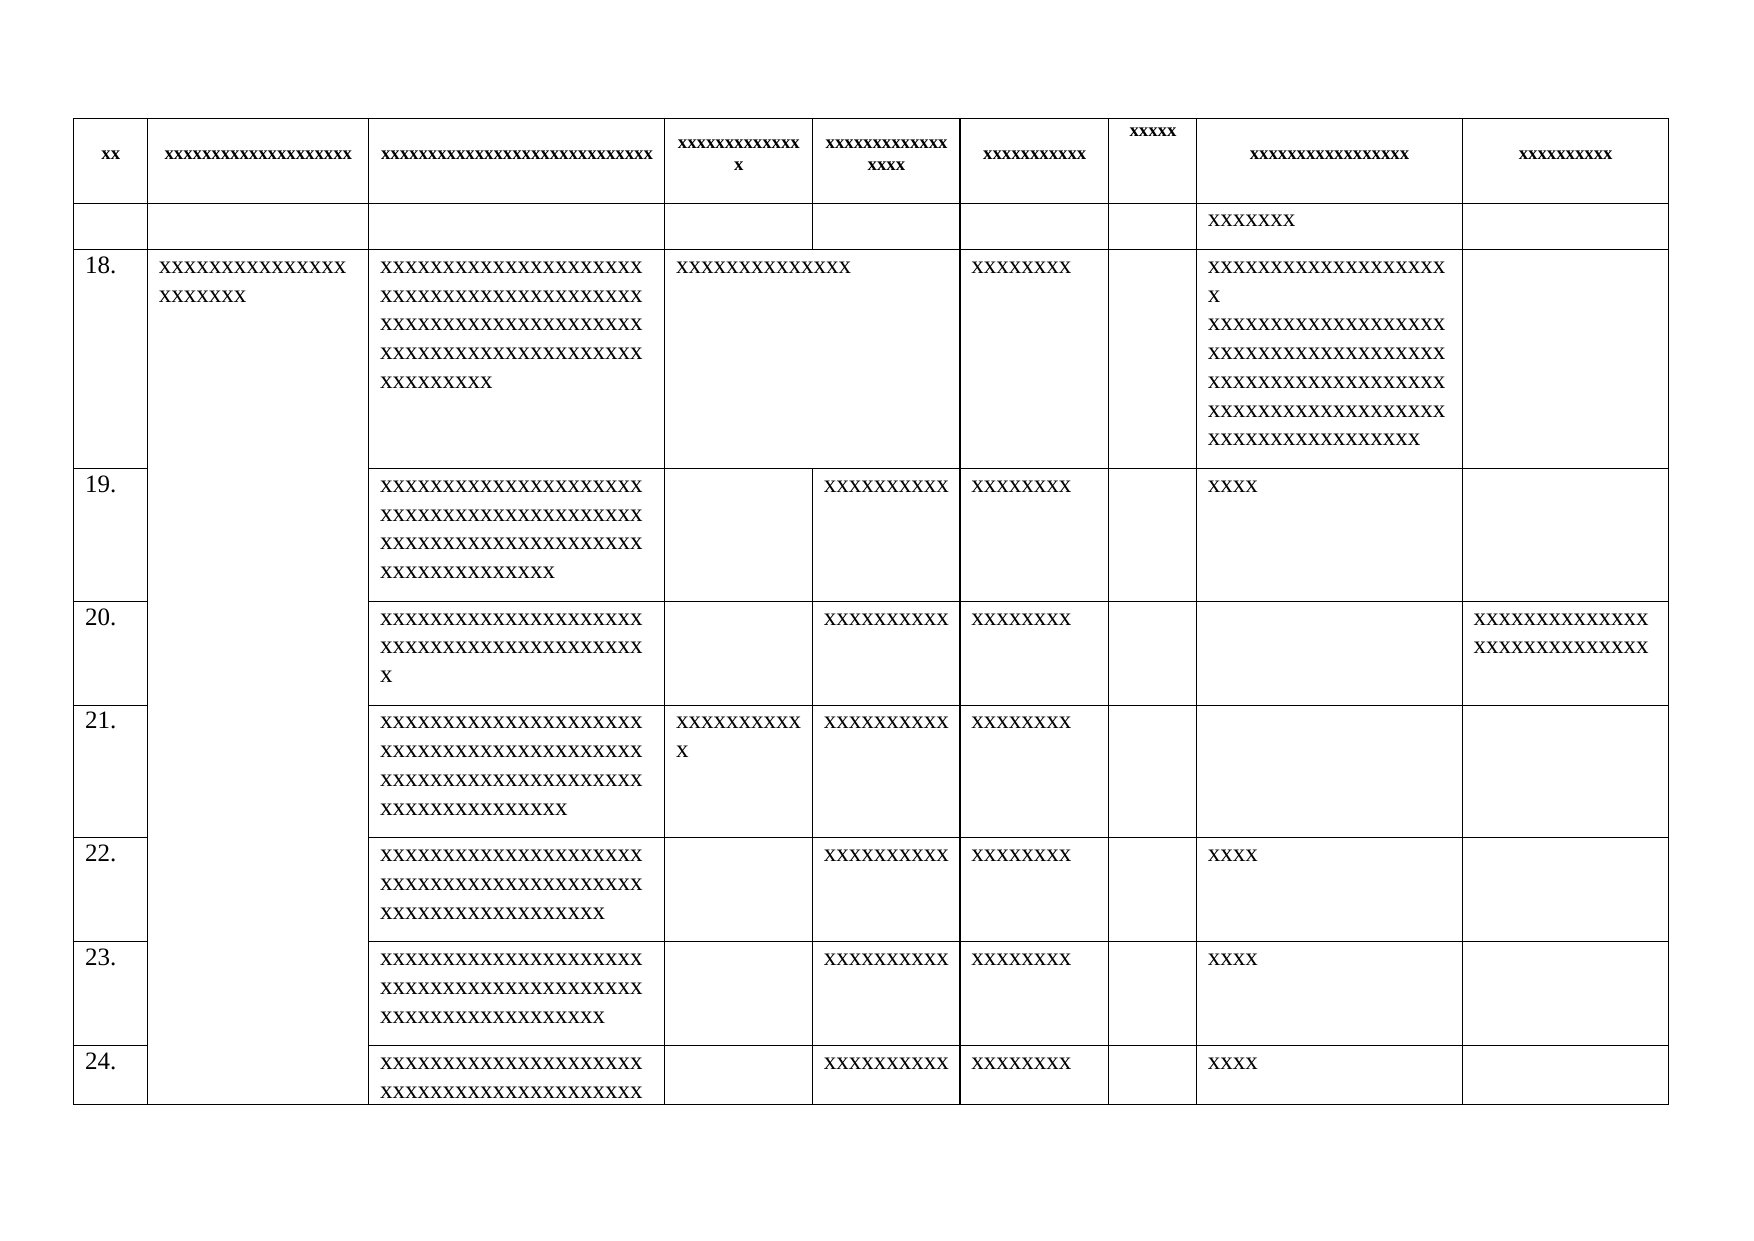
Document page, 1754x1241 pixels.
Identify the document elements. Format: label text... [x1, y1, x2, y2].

table_cell [1463, 1046, 1668, 1104]
table_cell xxxxxxxxxxxxxxxxxxxxxxxxxxxxxxxxxxxxxxxxxxxxxxxxxxxxxxxxxxxxxxxxxxxxxxxxxxxxxxxxxxxxxxxxxxxxx [369, 250, 664, 468]
table_cell [961, 204, 1108, 249]
table_cell [813, 204, 959, 249]
table_cell xxxxxxxx [961, 838, 1108, 941]
table_cell xxxxxxxx [961, 942, 1108, 1045]
table_cell [369, 204, 664, 249]
table_cell xxxxxxxxxxxxxxxxxxxxxxxxxxxxxxxxxxxxxxxxxxxxxxxxxxxxxxxxxxxxxxxxxxxxxxxxxxxxx [369, 469, 664, 601]
table_cell [74, 602, 147, 704]
table_cell xxxxxxxxxx [813, 838, 959, 941]
table_cell [665, 838, 812, 941]
table_cell [74, 942, 147, 1045]
table_header xxxxxxxxxxxxxx [665, 119, 812, 202]
table_cell [1109, 706, 1196, 837]
table_header xxxxxxxxxxxxxxxxx [1197, 119, 1462, 202]
table_cell xxxxxxxxxx [813, 942, 959, 1045]
table_cell [74, 1046, 147, 1104]
table_cell xxxxxxxxxx [813, 469, 959, 601]
table_header xxxxxxxxxxxxxxxxxxxxxxxxxxxxx [369, 119, 664, 202]
table_cell xxxxxxxxxx [813, 706, 959, 837]
table_header xxxxxxxxxx [1463, 119, 1668, 202]
table_cell xxxx [1197, 838, 1462, 941]
table_cell xxxxxxxx [961, 469, 1108, 601]
table_cell [74, 706, 147, 837]
table_header xxxxx [1109, 119, 1196, 202]
table_cell xxxxxxx [1197, 204, 1462, 249]
table_cell [1197, 602, 1462, 704]
table_cell xxxx [1197, 942, 1462, 1045]
table_cell [665, 602, 812, 704]
table_cell [74, 250, 147, 468]
table_cell xxxxxxxxxxxxxxxxxxxxxxxxxxxxxxxxxxxxxxxxxxxxxxxxxxxxxxxxxxxx [369, 942, 664, 1045]
table_cell [665, 469, 812, 601]
table_cell [665, 942, 812, 1045]
table_cell xxxxxxxx [961, 250, 1108, 468]
table_cell xxxxxxxxxx [813, 602, 959, 704]
table_cell [74, 204, 147, 249]
table_cell xxxxxxxx [961, 706, 1108, 837]
table_cell [665, 1046, 812, 1104]
table_cell xxxxxxxxxxxxxxxxxxxx xxxxxxxxxxxxxxxxxxxxxxxxxxxxxxxxxxxxxxxxxxxxxxxxxxxxxxxxxxxxxxxxxxxxxxxxxxxxxxxxxxxxxxxxxxxxx [1197, 250, 1462, 468]
table_cell xxxxxxxx [961, 602, 1108, 704]
table_cell xxxxxxxxxxxxxxxxxxxxxx [148, 250, 368, 1104]
table_cell [665, 204, 812, 249]
table_header xxxxxxxxxxxxxxxxxxxx [148, 119, 368, 202]
table_header xx [74, 119, 147, 202]
table_cell xxxx [1197, 469, 1462, 601]
table_cell xxxxxxxxxxx [665, 706, 812, 837]
table_header xxxxxxxxxxx [961, 119, 1108, 202]
table_cell xxxxxxxx [961, 1046, 1108, 1104]
table_cell [1197, 706, 1462, 837]
table_cell [1463, 706, 1668, 837]
table_cell xxxxxxxxxxxxxxxxxxxxxxxxxxxxxxxxxxxxxxxxxxxxxxxxxxxxxxxxxxxxxxxxxxxxxxxxxxxxxx [369, 706, 664, 837]
table_cell xxxx [1197, 1046, 1462, 1104]
table_cell [1109, 1046, 1196, 1104]
table_cell xxxxxxxxxxxxxx [665, 250, 959, 468]
table_cell [1463, 250, 1668, 468]
table_cell xxxxxxxxxx [813, 1046, 959, 1104]
table_cell [1109, 942, 1196, 1045]
table_cell xxxxxxxxxxxxxxxxxxxxxxxxxxxxxxxxxxxxxxxxxx [369, 1046, 664, 1104]
table_cell [74, 469, 147, 601]
table_cell [1109, 469, 1196, 601]
table_cell [1463, 942, 1668, 1045]
table_cell [74, 838, 147, 941]
table_cell [1463, 204, 1668, 249]
table_cell xxxxxxxxxxxxxxxxxxxxxxxxxxxxxxxxxxxxxxxxxxx [369, 602, 664, 704]
table_cell [1463, 838, 1668, 941]
table_cell [1109, 838, 1196, 941]
table_cell [1109, 602, 1196, 704]
table_cell [1463, 469, 1668, 601]
table_cell [1109, 204, 1196, 249]
table_cell xxxxxxxxxxxxxxxxxxxxxxxxxxxx [1463, 602, 1668, 704]
table_header xxxxxxxxxxxxxxxxx [813, 119, 959, 202]
table_cell xxxxxxxxxxxxxxxxxxxxxxxxxxxxxxxxxxxxxxxxxxxxxxxxxxxxxxxxxxxx [369, 838, 664, 941]
table_cell [1109, 250, 1196, 468]
